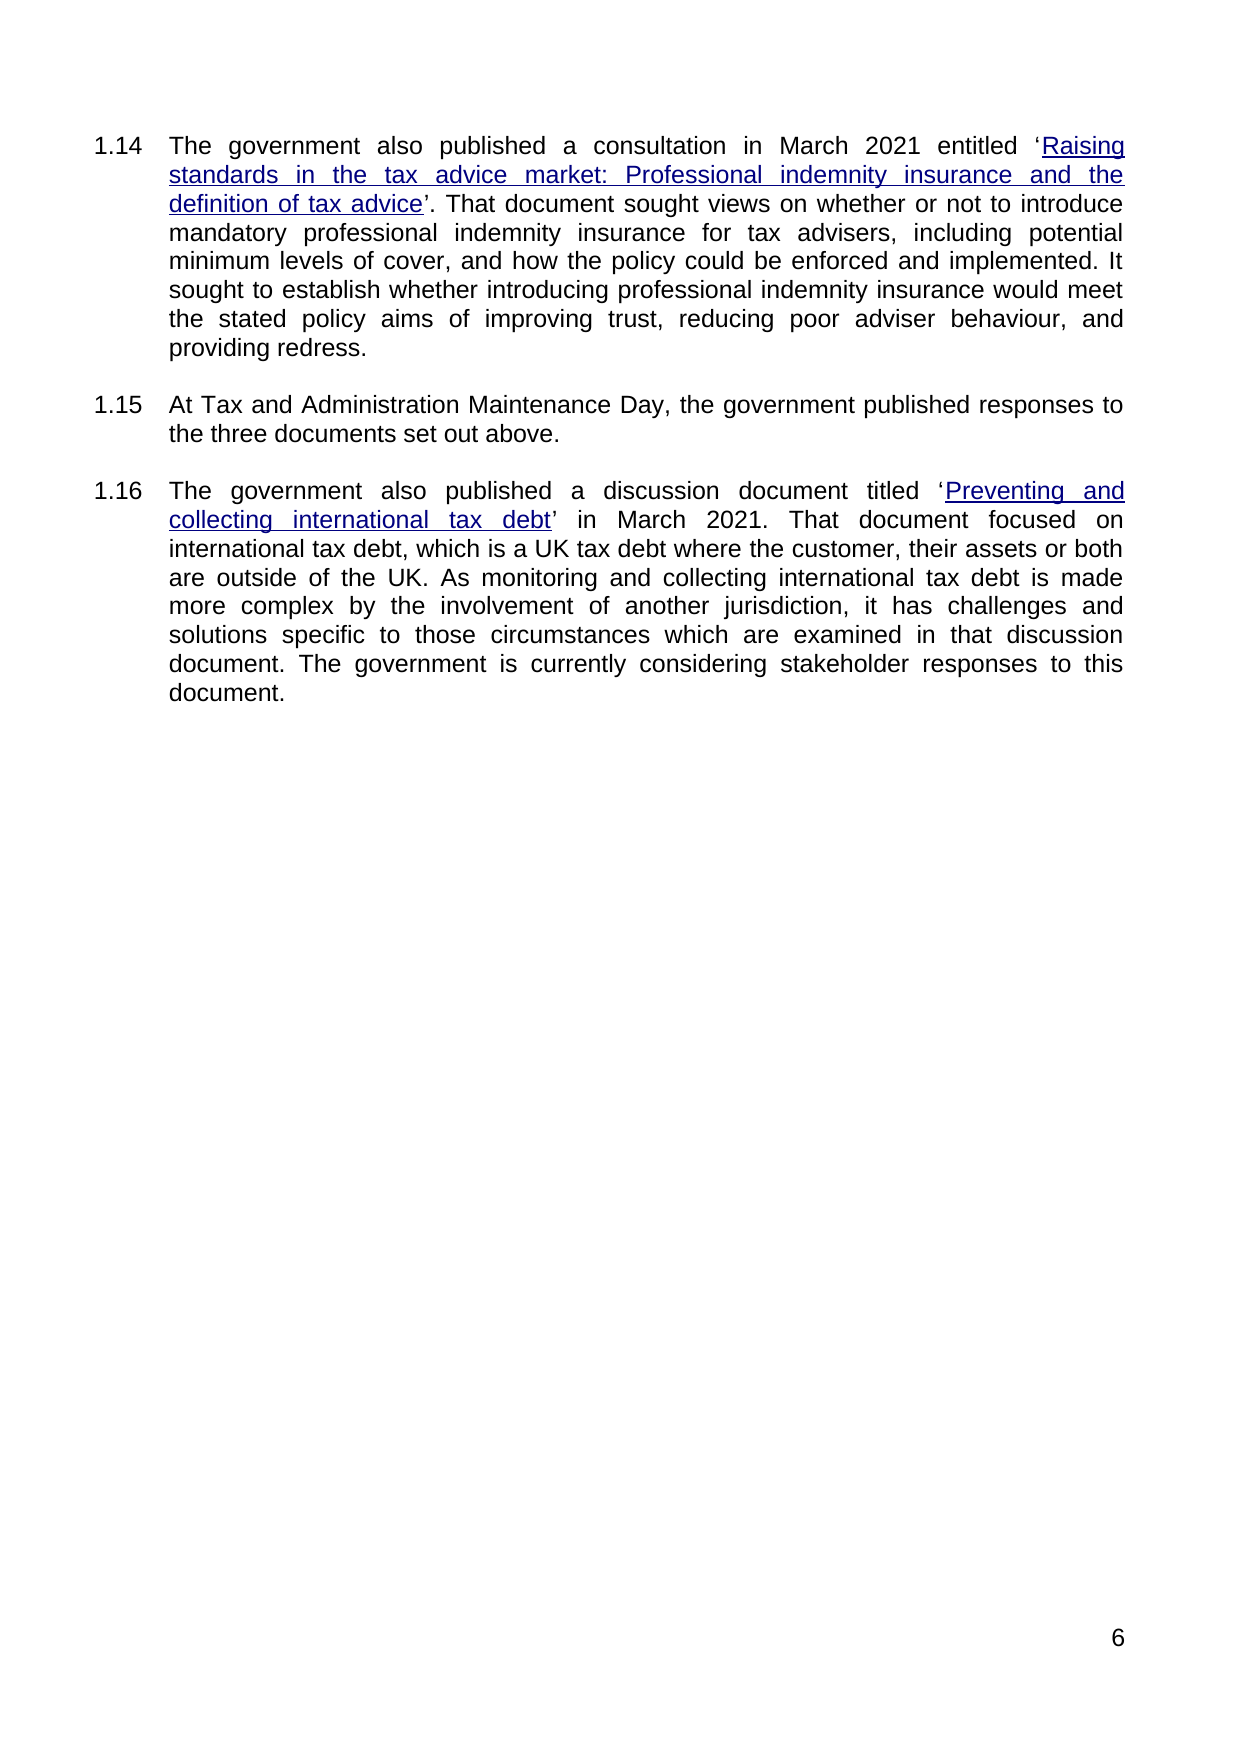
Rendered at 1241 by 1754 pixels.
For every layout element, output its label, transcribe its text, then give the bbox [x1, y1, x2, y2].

list At Tax and Administration Maintenance Day, the government published responses to the three documents set out above. [94, 390, 1125, 447]
list The government also published a consultation in March 2021 entitled ‘Raising standards in the tax advice market: Professional indemnity insurance and the definition of tax advice’. That document sought views on whether or not to introduce mandatory professional indemnity insurance for tax advisers, including potential minimum levels of cover, and how the policy could be enforced and implemented. It sought to establish whether introducing professional indemnity insurance would meet the stated policy aims of improving trust, reducing poor adviser behaviour, and providing redress. [94, 131, 1125, 361]
list The government also published a discussion document titled ‘Preventing and collecting international tax debt’ in March 2021. That document focused on international tax debt, which is a UK tax debt where the customer, their assets or both are outside of the UK. As monitoring and collecting international tax debt is made more complex by the involvement of another jurisdiction, it has challenges and solutions specific to those circumstances which are examined in that discussion document. The government is currently considering stakeholder responses to this document. [94, 476, 1125, 706]
